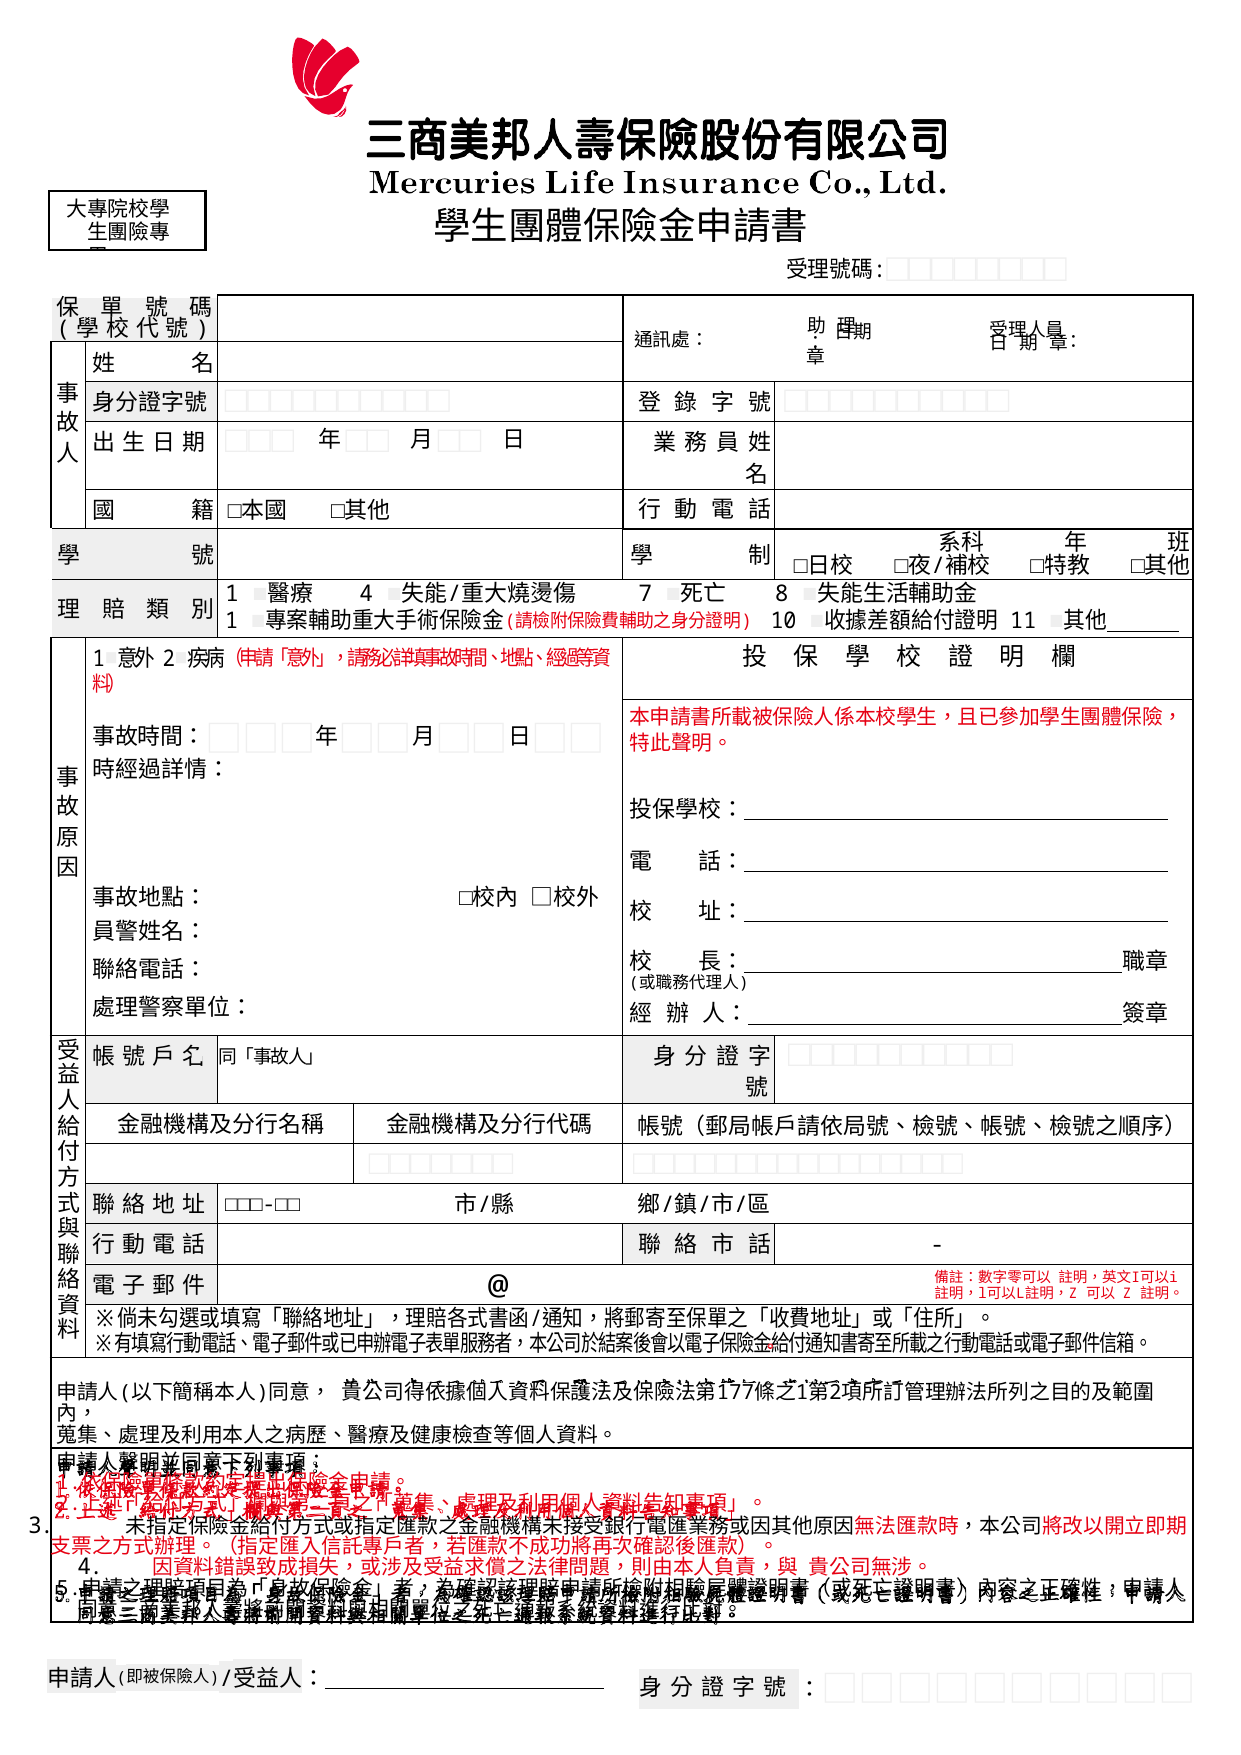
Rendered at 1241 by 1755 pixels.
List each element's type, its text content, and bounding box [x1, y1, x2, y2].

table_cell 別 [178, 580, 217, 637]
table_cell 校 址： [623, 876, 1192, 945]
table_cell 事故時間：□□□年□□月□□日□□時經過詳情： [86, 699, 622, 784]
table_cell 金融機構及分行代碼 [354, 1104, 622, 1143]
table_cell [134, 490, 178, 527]
table_cell [86, 833, 622, 876]
text 受理號碼:□□□□□□□□ [786, 248, 1207, 291]
table_cell 受益人給付方式與聯絡資 料 [52, 1036, 85, 1357]
table_header 受理人員： 日 期 章 [881, 296, 1192, 381]
table_cell 同「事故人」 [218, 1036, 622, 1103]
table_cell 本申請書所載被保險人係本校學生，且已參加學生團體保險， 特此聲明。 [623, 700, 1192, 784]
table_cell 籍 [178, 490, 217, 527]
table_cell 身分證字號 [86, 382, 217, 421]
table_cell 金融機構及分行名稱 [86, 1104, 353, 1143]
table_cell - [775, 1224, 1192, 1263]
table_cell 聯絡地址 [86, 1184, 217, 1223]
table_cell [774, 1265, 881, 1304]
table_cell ※倘未勾選或填寫「聯絡地址」，理賠各式書函/通知，將郵寄至保單之「收費地址」或「住所」。 ※有填寫行動電話、電子郵件或已申辦電子表單服務者，本公司於結案後會以電子保險金給付通知書寄至所載之行動電話或電子郵件信箱。 [86, 1305, 1192, 1357]
table_cell □□□□□□□ [354, 1144, 622, 1183]
table_cell 號 [178, 529, 217, 579]
table_cell 聯 絡 市 話 [623, 1224, 774, 1263]
text 學生團體保險金申請書 [431, 208, 810, 248]
text 身分證字號 ：□□□□□□□□□□ [639, 1659, 1203, 1714]
table_cell 行動電話 [86, 1224, 217, 1263]
table_cell 登 錄 字 號 [624, 382, 774, 421]
table_cell 帳號（郵局帳戶請依局號、檢號、帳號、檢號之順序） [623, 1104, 1192, 1143]
table_cell 投保學校： [623, 784, 1192, 833]
table_cell 申請人聲明並同意下列事項： 1.依保險單條款約定提出保險金申請。 2.上述「給付方式」欄與第二頁之「蒐集、處理及利用個人資料告知事項」。 未指定保險金給付方式或指定匯款之金融機構未接受銀行電匯業務或因其他原因無法匯款時，本公司將改以開立即期支票之方式辦理。（指定匯入信託專戶者，若匯款不成功將再次確認後匯款）。 因資料錯誤致成損失，或涉及受益求償之法律問題，則由本人負責，與 貴公司無涉。 5.申請之理賠項目為「身故保險金」者，為確認該理賠申請所檢附相驗屍體證明書（或死亡證明書）內容之正確性，申請人 同意三商美邦人壽將前開資料與相關單位之死亡通報系統資料進行比對。 [52, 1449, 1192, 1621]
table_cell @ [426, 1265, 622, 1304]
table_cell 帳號戶名 [86, 1036, 217, 1103]
table_cell [775, 490, 1192, 527]
table_cell [85, 529, 134, 579]
table_cell [623, 1265, 774, 1304]
table_cell 事故人 [52, 342, 85, 527]
table_cell 業 務 員 姓 名 [624, 422, 774, 489]
table_cell 校 證 明 欄 [881, 638, 1192, 699]
table_cell □□□□□□□□□□ [775, 1036, 1192, 1103]
table_cell 保 學 [774, 638, 881, 699]
table_cell [774, 1184, 881, 1223]
table_cell 校 長： 職章 (或職務代理人) [623, 945, 1192, 992]
table_cell □□□□□□□□□□□□□□□□ [623, 1144, 1192, 1183]
table_cell 名 [178, 342, 217, 381]
table_cell [775, 422, 1192, 489]
table_cell [218, 1224, 622, 1263]
table_cell 備註：數字零可以 註明，英文I可以i 註明，l可以L註明，Z 可以 Z 註明。 [881, 1265, 1192, 1304]
table_cell 姓 [86, 342, 134, 381]
table_cell [86, 784, 622, 833]
table_cell 事故地點： □校內 □校外 員警姓名： [86, 876, 622, 945]
table_cell □□□ 年□□ 月□□ 日 [218, 422, 622, 489]
table_cell 賠 [85, 580, 134, 637]
table_cell 學 制 [623, 530, 774, 579]
table_cell □□□-□□ [218, 1184, 426, 1223]
table_cell [134, 529, 178, 579]
text 大專院校學生團險專用 [66, 197, 189, 249]
table_cell [881, 1184, 1192, 1223]
table_cell 出生日期 [86, 422, 217, 489]
table_cell 理 [52, 580, 85, 637]
table_cell □本國 □其他 [218, 490, 622, 527]
table_cell 經 辦 人： 簽章 [623, 992, 1192, 1035]
table_header 助 理 ： 日期章 [774, 296, 881, 381]
table_cell 鄉/鎮/市/區 [623, 1184, 774, 1223]
table_cell 電 話： [623, 833, 1192, 876]
table_cell 學 [52, 529, 85, 579]
table_cell 行 動 電 話 [624, 490, 774, 527]
table_header 保 單 號 碼 (學校代號) [52, 298, 217, 341]
table_cell 1■意外 2■疾病（申請「意外」，請務必詳填事故時間、地點、經過等資料） [86, 638, 622, 699]
table_cell 電子郵件 [86, 1265, 217, 1304]
table_header [218, 296, 622, 341]
table_cell 事故原因 [52, 638, 85, 1035]
table_cell [218, 1265, 426, 1304]
table_header 通訊處： [624, 296, 774, 381]
table_cell 類 [134, 580, 178, 637]
table_cell 身 分 證 字 號 [623, 1036, 774, 1103]
table_cell 投 [623, 638, 774, 699]
table_cell 處理警察單位： [86, 992, 622, 1035]
table_cell [86, 1144, 353, 1183]
text 申請人(即被保險人)/受益人： [47, 1659, 617, 1693]
table_cell 1 ■醫療 4 ■失能/重大燒燙傷 7 ■死亡 8 ■失能生活輔助金 1 ■專案輔助重大手術保險金(請檢附保險費輔助之身分證明) 10 ■收據差額給付證明 11 ■其他 [218, 580, 1192, 637]
table_cell [218, 342, 622, 381]
table_cell 系科 年 班 □日校 □夜/補校 □特教 □其他 [775, 530, 1192, 579]
text [50, 192, 204, 249]
table_cell □□□□□□□□□□ [775, 382, 1192, 421]
table_cell 市/縣 [426, 1184, 622, 1223]
table_cell [218, 529, 622, 579]
table_cell 申請人(以下簡稱本人)同意， 貴公司得依據個人資料保護法及保險法第177條之1第2項所訂管理辦法所列之目的及範圍內， 蒐集、處理及利用本人之病歷、醫療及健康檢查等個人資料。 [52, 1358, 1192, 1446]
table_cell 國 [86, 490, 134, 527]
table_cell [134, 342, 178, 381]
table_cell □□□□□□□□□□ [218, 382, 622, 421]
table_cell 聯絡電話： [86, 945, 622, 992]
